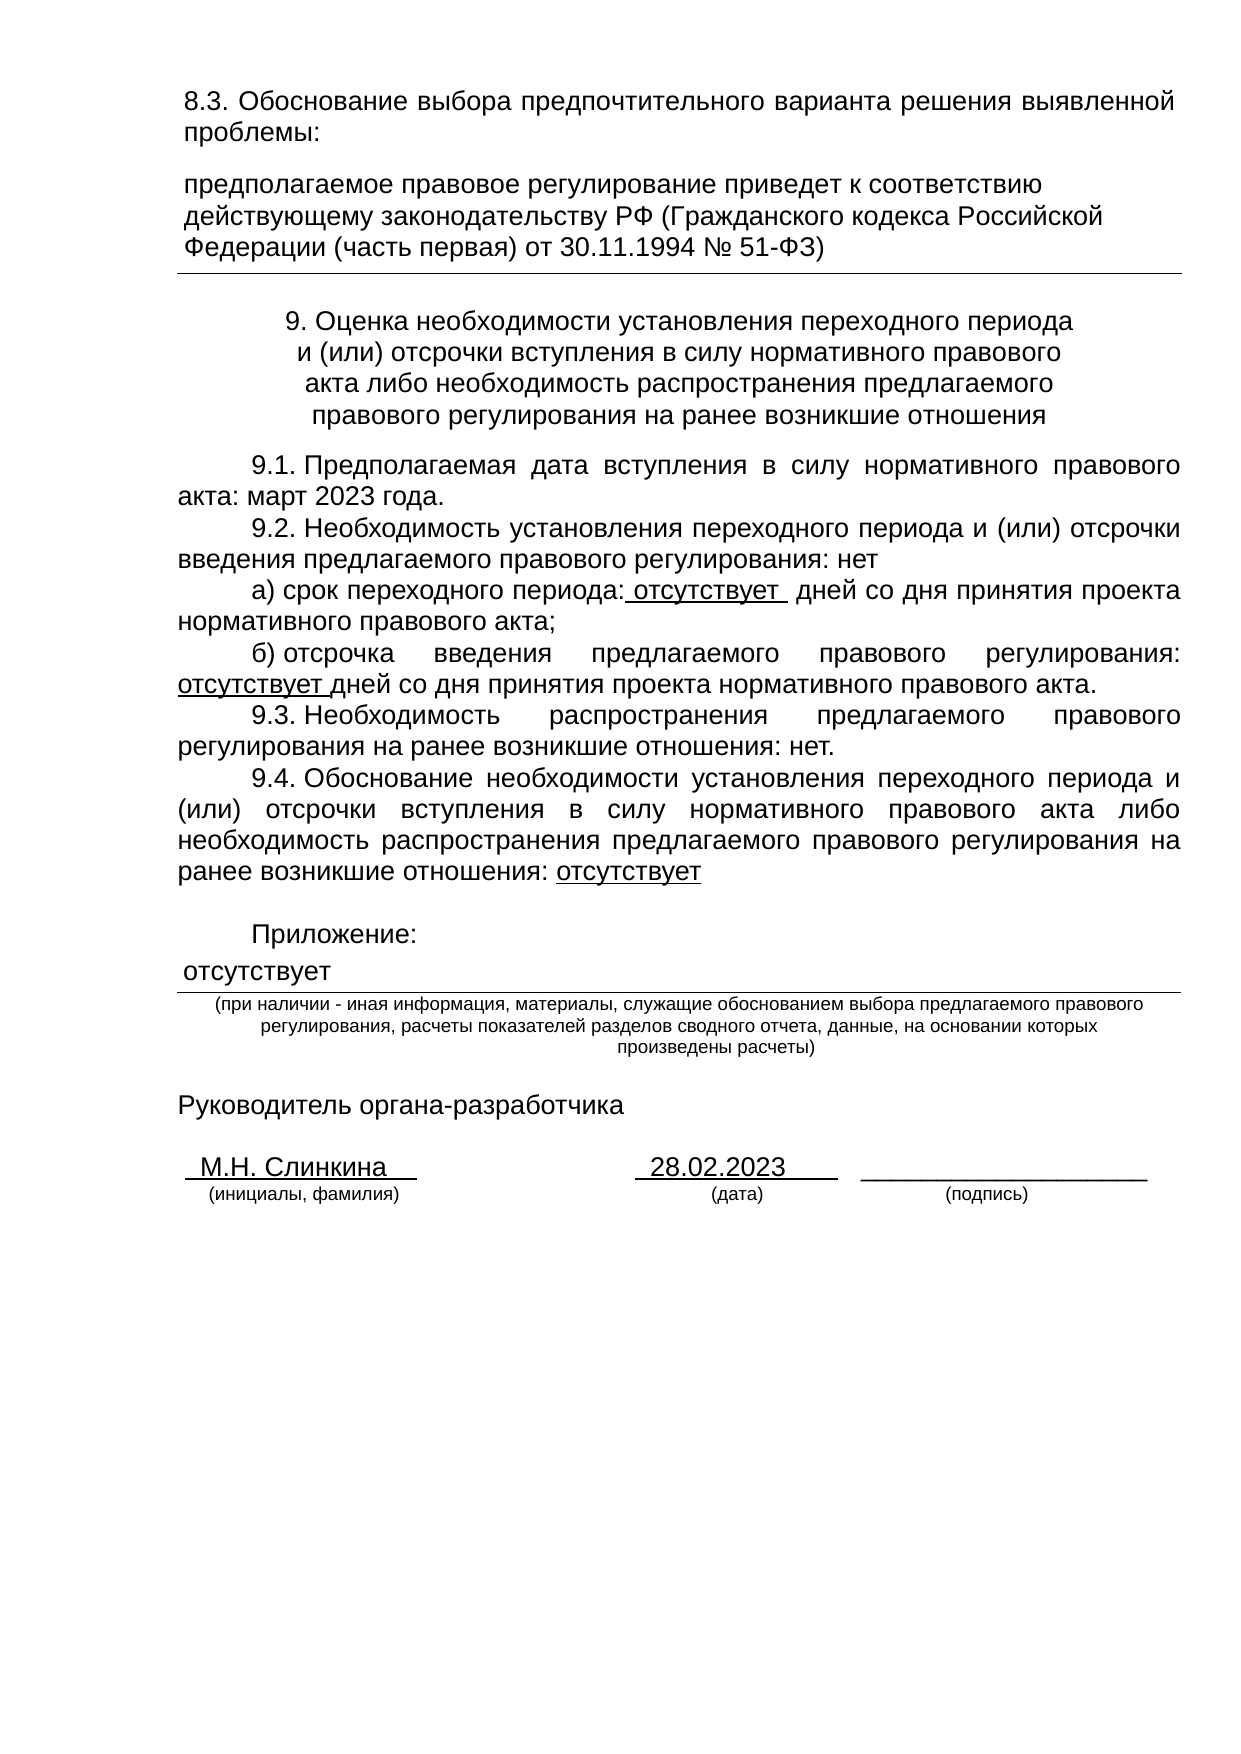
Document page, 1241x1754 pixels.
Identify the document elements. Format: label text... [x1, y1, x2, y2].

table_cell предполагаемое правовое регулирование приведет к соответствию действующему законодательству РФ (Гражданского кодекса Российской Федерации (часть первая) от 30.11.1994 № 51-ФЗ) [177, 158, 1182, 273]
text 9. Оценка необходимости установления переходного периода [177, 305, 1181, 336]
subtitle 9.1. Предполагаемая дата вступления в силу нормативного правового акта: март 2023 года. [177, 449, 1181, 512]
text правового регулирования на ранее возникшие отношения [177, 399, 1181, 430]
subtitle 9.4. Обоснование необходимости установления переходного периода и (или) отсрочки вступления в силу нормативного правового акта либо необходимость распространения предлагаемого правового регулирования на ранее возникшие отношения: отсутствует [177, 762, 1181, 887]
subtitle произведены расчеты) [177, 1036, 1181, 1057]
table_header 8.3. Обоснование выбора предпочтительного варианта решения выявленной проблемы: [177, 74, 1182, 158]
subtitle 9.2. Необходимость установления переходного периода и (или) отсрочки введения предлагаемого правового регулирования: нет [177, 512, 1181, 574]
text акта либо необходимость распространения предлагаемого [177, 367, 1181, 399]
subtitle б) отсрочка введения предлагаемого правового регулирования: отсутствует дней со дня принятия проекта нормативного правового акта. [177, 637, 1181, 699]
subtitle М.Н. Слинкина 28.02.2023 ___________________ [177, 1151, 1181, 1182]
subtitle Приложение: [177, 918, 1181, 949]
subtitle (при наличии - иная информация, материалы, служащие обоснованием выбора предлагаемого правового регулирования, расчеты показателей разделов сводного отчета, данные, на основании которых [177, 993, 1181, 1036]
table_header отсутствует [177, 949, 1181, 992]
subtitle а) срок переходного периода: отсутствует дней со дня принятия проекта нормативного правового акта; [177, 574, 1181, 637]
subtitle Руководитель органа-разработчика [177, 1089, 1181, 1120]
text и (или) отсрочки вступления в силу нормативного правового [177, 336, 1181, 367]
subtitle 9.3. Необходимость распространения предлагаемого правового регулирования на ранее возникшие отношения: нет. [177, 699, 1181, 762]
subtitle (инициалы, фамилия) (дата) (подпись) [177, 1182, 1181, 1204]
